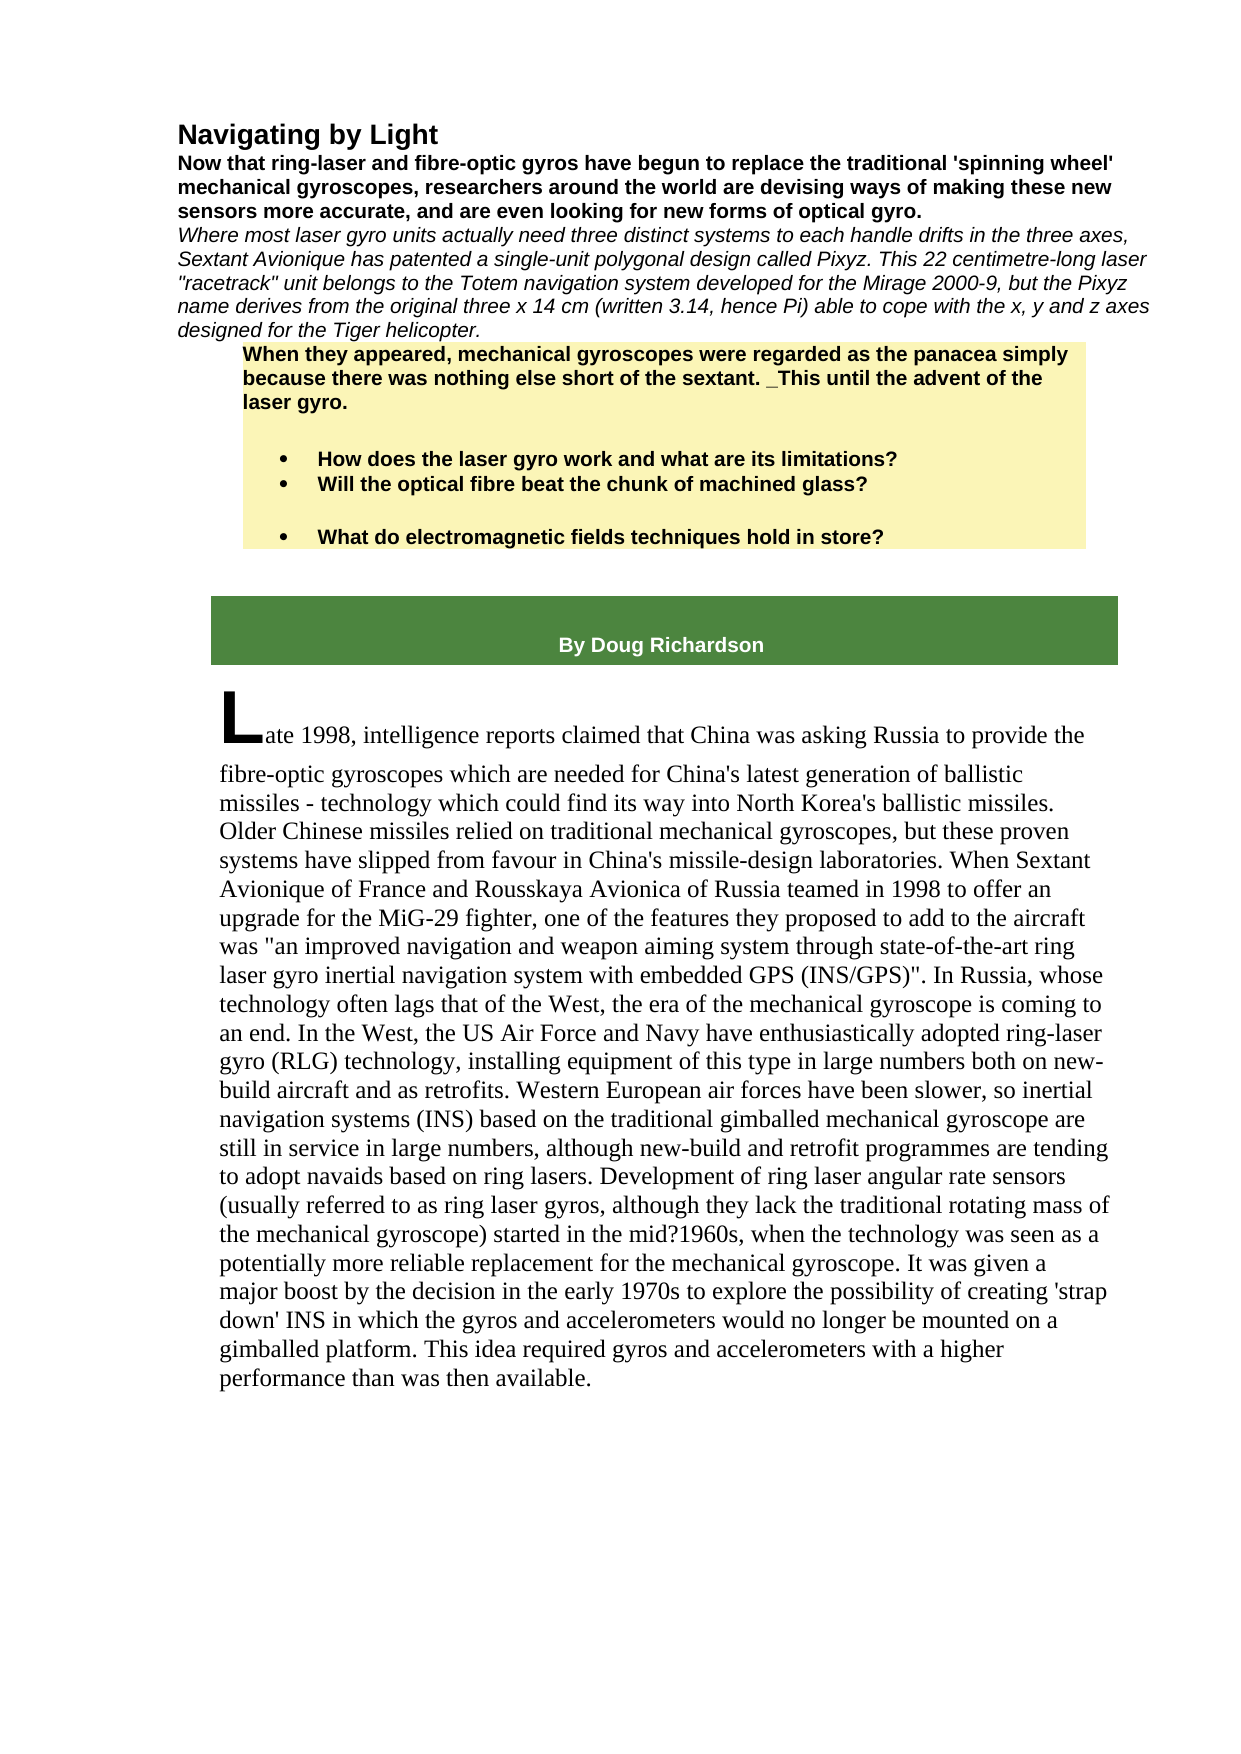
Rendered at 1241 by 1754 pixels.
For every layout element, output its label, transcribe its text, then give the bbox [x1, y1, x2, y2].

table_cell By Doug Richardson [211, 596, 1118, 665]
text Where most laser gyro units actually need three distinct systems to each handle drifts in the three axes, Sextant Avionique has patented a single-unit polygonal design called Pixyz. This 22 centimetre-long laser "racetrack" unit belongs to the Totem navigation system developed for the Mirage 2000-9, but the Pixyz name derives from the original three x 14 cm (written 3.14, hence Pi) able to cope with the x, y and z axes designed for the Tiger helicopter. [177, 222, 1152, 342]
table_header When they appeared, mechanical gyroscopes were regarded as the panacea simply because there was nothing else short of the sextant. _This until the advent of the laser gyro. How does the laser gyro work and what are its limitations? Will the optical fibre beat the chunk of machined glass? What do electromagnetic fields techniques hold in store? [243, 342, 1086, 549]
table_cell Late 1998, intelligence reports claimed that China was asking Russia to provide the fibre-optic gyroscopes which are needed for China's latest generation of ballistic missiles - technology which could find its way into North Korea's ballistic missiles. Older Chinese missiles relied on traditional mechanical gyroscopes, but these proven systems have slipped from favour in China's missile-design laboratories. When Sextant Avionique of France and Rousskaya Avionica of Russia teamed in 1998 to offer an upgrade for the MiG-29 fighter, one of the features they proposed to add to the aircraft was "an improved navigation and weapon aiming system through state-of-the-art ring laser gyro inertial navigation system with embedded GPS (INS/GPS)". In Russia, whose technology often lags that of the West, the era of the mechanical gyroscope is coming to an end. In the West, the US Air Force and Navy have enthusiastically adopted ring-laser gyro (RLG) technology, installing equipment of this type in large numbers both on new-build aircraft and as retrofits. Western European air forces have been slower, so inertial navigation systems (INS) based on the traditional gimballed mechanical gyroscope are still in service in large numbers, although new-build and retrofit programmes are tending to adopt navaids based on ring lasers. Development of ring laser angular rate sensors (usually referred to as ring laser gyros, although they lack the traditional rotating mass of the mechanical gyroscope) started in the mid?1960s, when the technology was seen as a potentially more reliable replacement for the mechanical gyroscope. It was given a major boost by the decision in the early 1970s to explore the possibility of creating 'strap down' INS in which the gyros and accelerometers would no longer be mounted on a gimballed platform. This idea required gyros and accelerometers with a higher performance than was then available. [211, 665, 1118, 1428]
table_header [211, 549, 1118, 596]
text Now that ring-laser and fibre-optic gyros have begun to replace the traditional 'spinning wheel' mechanical gyroscopes, researchers around the world are devising ways of making these new sensors more accurate, and are even looking for new forms of optical gyro. [177, 151, 1152, 222]
text Navigating by Light [177, 118, 1152, 151]
